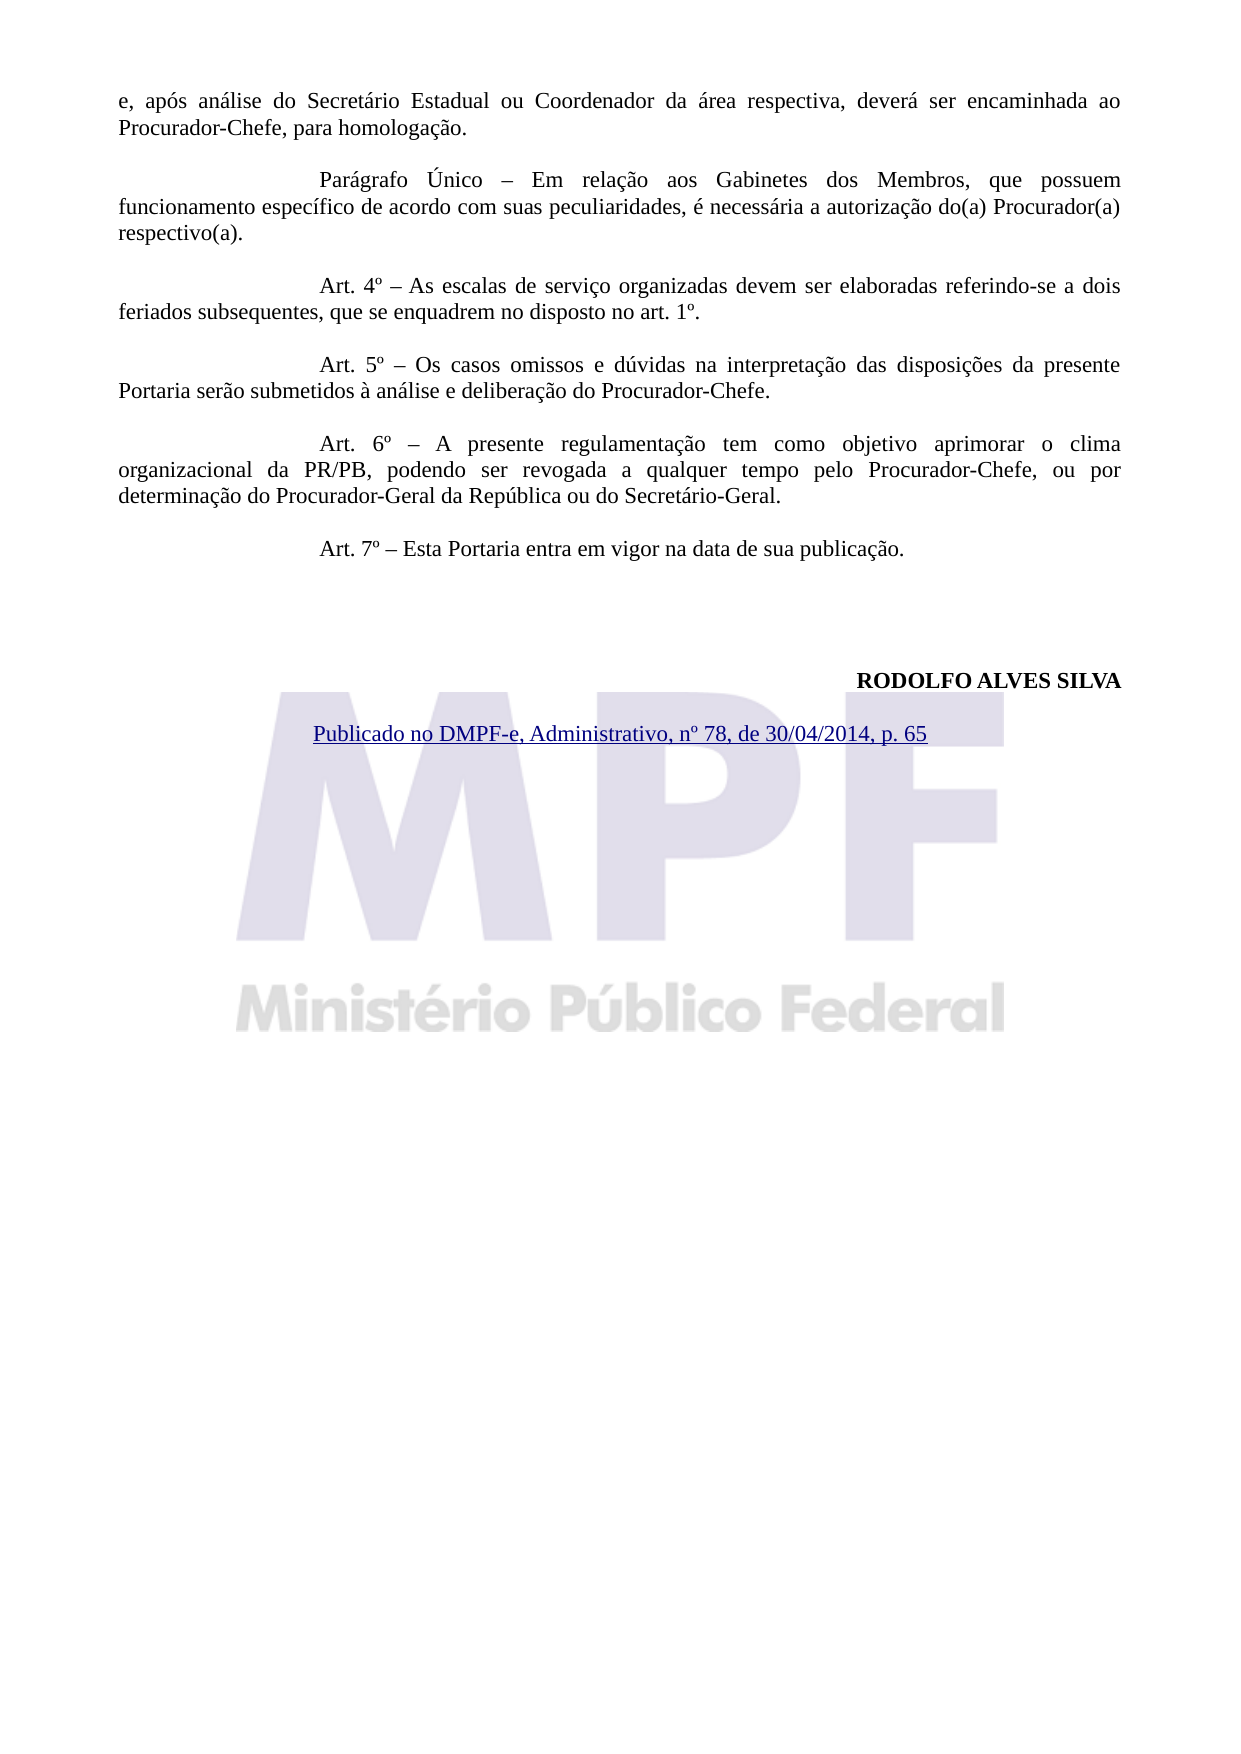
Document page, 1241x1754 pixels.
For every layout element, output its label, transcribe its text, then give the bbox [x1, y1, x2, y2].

text Art. 7º – Esta Portaria entra em vigor na data de sua publicação. [118, 535, 1122, 562]
text Parágrafo Único – Em relação aos Gabinetes dos Membros, que possuem funcionamento específico de acordo com suas peculiaridades, é necessária a autorização do(a) Procurador(a) respectivo(a). [118, 166, 1122, 245]
text Art. 5º – Os casos omissos e dúvidas na interpretação das disposições da presente Portaria serão submetidos à análise e deliberação do Procurador-Chefe. [118, 351, 1122, 403]
picture [236, 746, 1004, 1032]
text Art. 4º – As escalas de serviço organizadas devem ser elaboradas referindo-se a dois feriados subsequentes, que se enquadrem no disposto no art. 1º. [118, 272, 1122, 324]
text Publicado no DMPF-e, Administrativo, nº 78, de 30/04/2014, p. 65 [118, 720, 1122, 746]
text e, após análise do Secretário Estadual ou Coordenador da área respectiva, deverá ser encaminhada ao Procurador-Chefe, para homologação. [118, 87, 1122, 140]
picture [236, 693, 1004, 720]
text RODOLFO ALVES SILVA [118, 667, 1122, 693]
text Art. 6º – A presente regulamentação tem como objetivo aprimorar o clima organizacional da PR/PB, podendo ser revogada a qualquer tempo pelo Procurador-Chefe, ou por determinação do Procurador-Geral da República ou do Secretário-Geral. [118, 430, 1122, 509]
